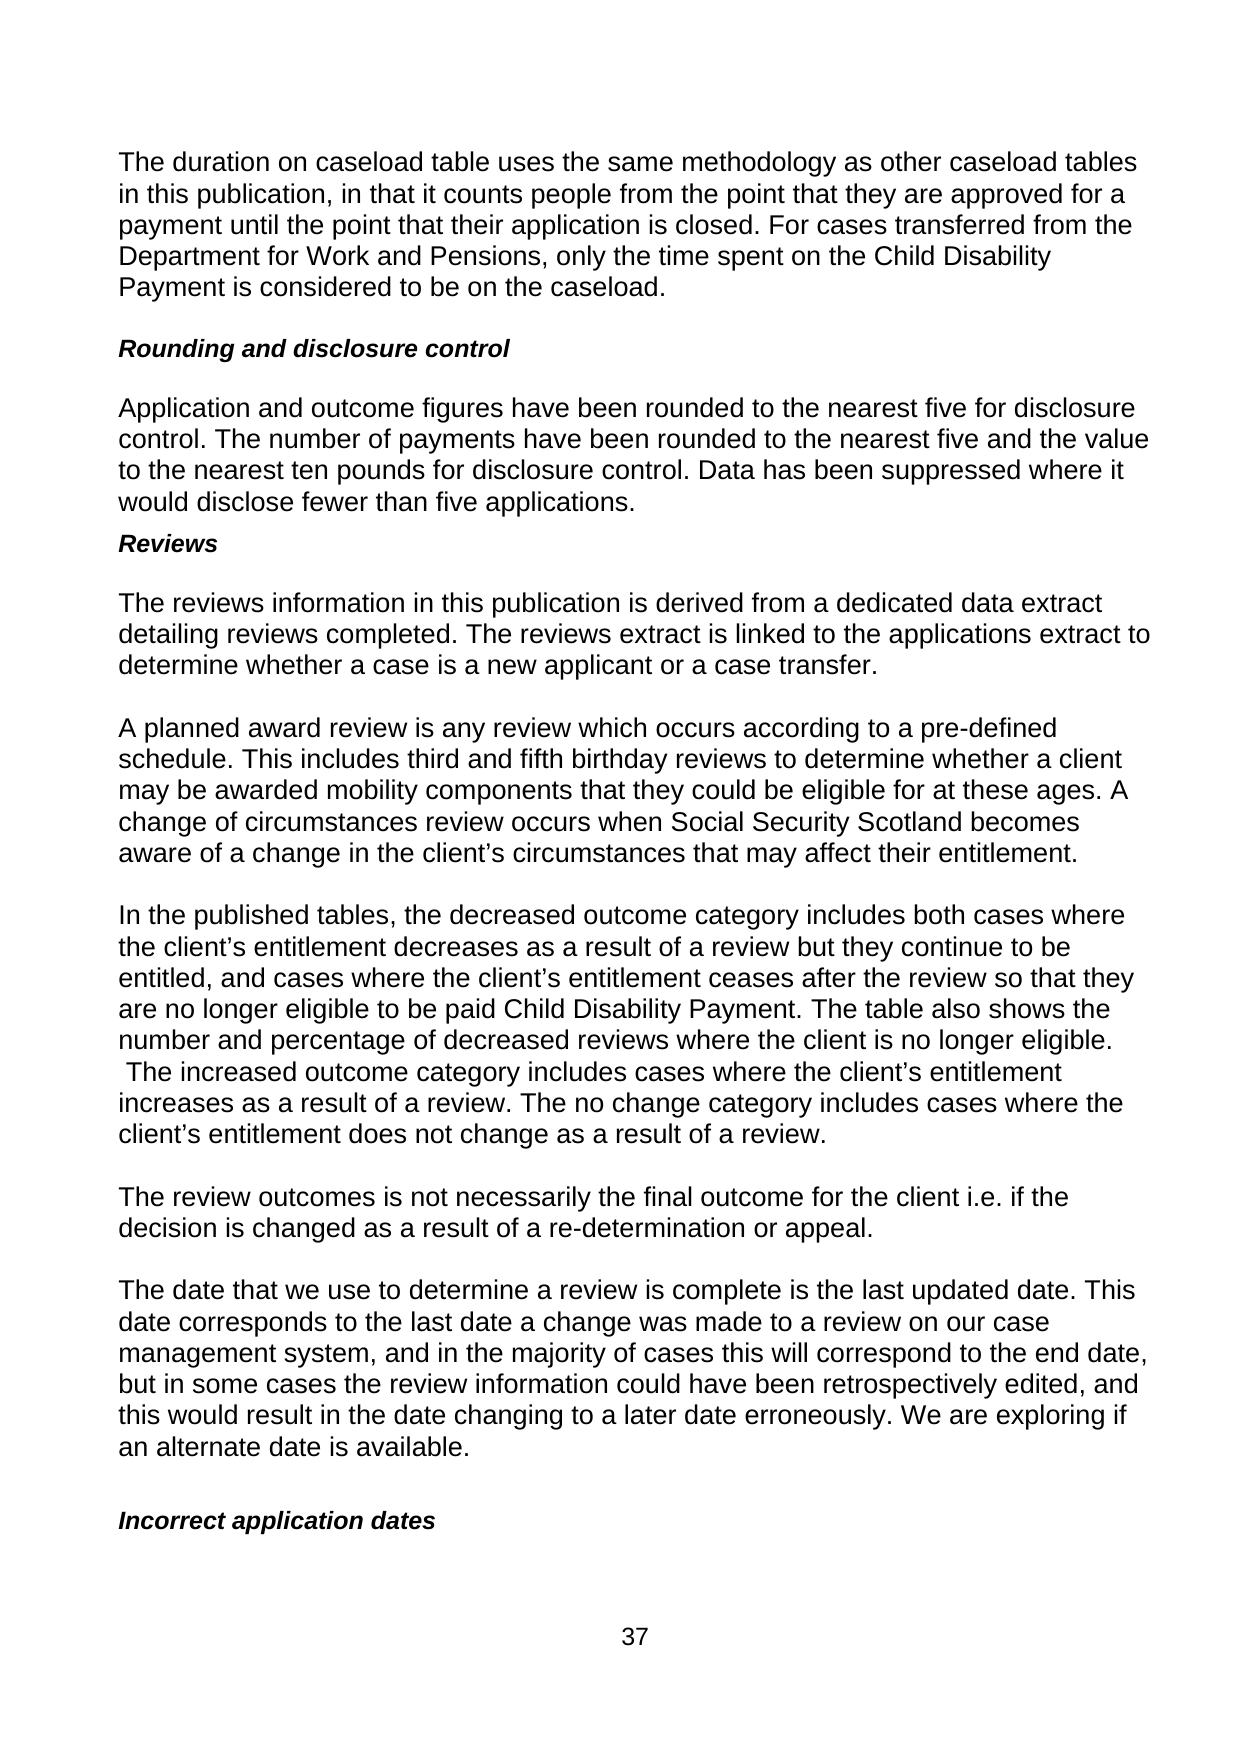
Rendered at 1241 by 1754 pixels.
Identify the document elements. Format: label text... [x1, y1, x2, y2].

text A planned award review is any review which occurs according to a pre-defined schedule. This includes third and fifth birthday reviews to determine whether a client may be awarded mobility components that they could be eligible for at these ages. A change of circumstances review occurs when Social Security Scotland becomes aware of a change in the client’s circumstances that may affect their entitlement. [118, 712, 1152, 868]
text The date that we use to determine a review is complete is the last updated date. This date corresponds to the last date a change was made to a review on our case management system, and in the majority of cases this will correspond to the end date, but in some cases the review information could have been retrospectively edited, and this would result in the date changing to a later date erroneously. We are exploring if an alternate date is available. [118, 1274, 1152, 1462]
text The duration on caseload table uses the same methodology as other caseload tables in this publication, in that it counts people from the point that they are approved for a payment until the point that their application is closed. For cases transferred from the Department for Work and Pensions, only the time spent on the Child Disability Payment is considered to be on the caseload. [118, 147, 1152, 303]
text The review outcomes is not necessarily the final outcome for the client i.e. if the decision is changed as a result of a re-determination or appeal. [118, 1181, 1152, 1243]
text Application and outcome figures have been rounded to the nearest five for disclosure control. The number of payments have been rounded to the nearest five and the value to the nearest ten pounds for disclosure control. Data has been suppressed where it would disclose fewer than five applications. [118, 392, 1152, 517]
subtitle Rounding and disclosure control [118, 334, 1152, 363]
text In the published tables, the decreased outcome category includes both cases where the client’s entitlement decreases as a result of a review but they continue to be entitled, and cases where the client’s entitlement ceases after the review so that they are no longer eligible to be paid Child Disability Payment. The table also shows the number and percentage of decreased reviews where the client is no longer eligible. [118, 899, 1152, 1056]
text The reviews information in this publication is derived from a dedicated data extract detailing reviews completed. The reviews extract is linked to the applications extract to determine whether a case is a new applicant or a case transfer. [118, 587, 1152, 681]
subtitle Reviews [118, 529, 1152, 558]
subtitle Incorrect application dates [118, 1506, 1152, 1534]
text The increased outcome category includes cases where the client’s entitlement increases as a result of a review. The no change category includes cases where the client’s entitlement does not change as a result of a review. [118, 1056, 1152, 1149]
